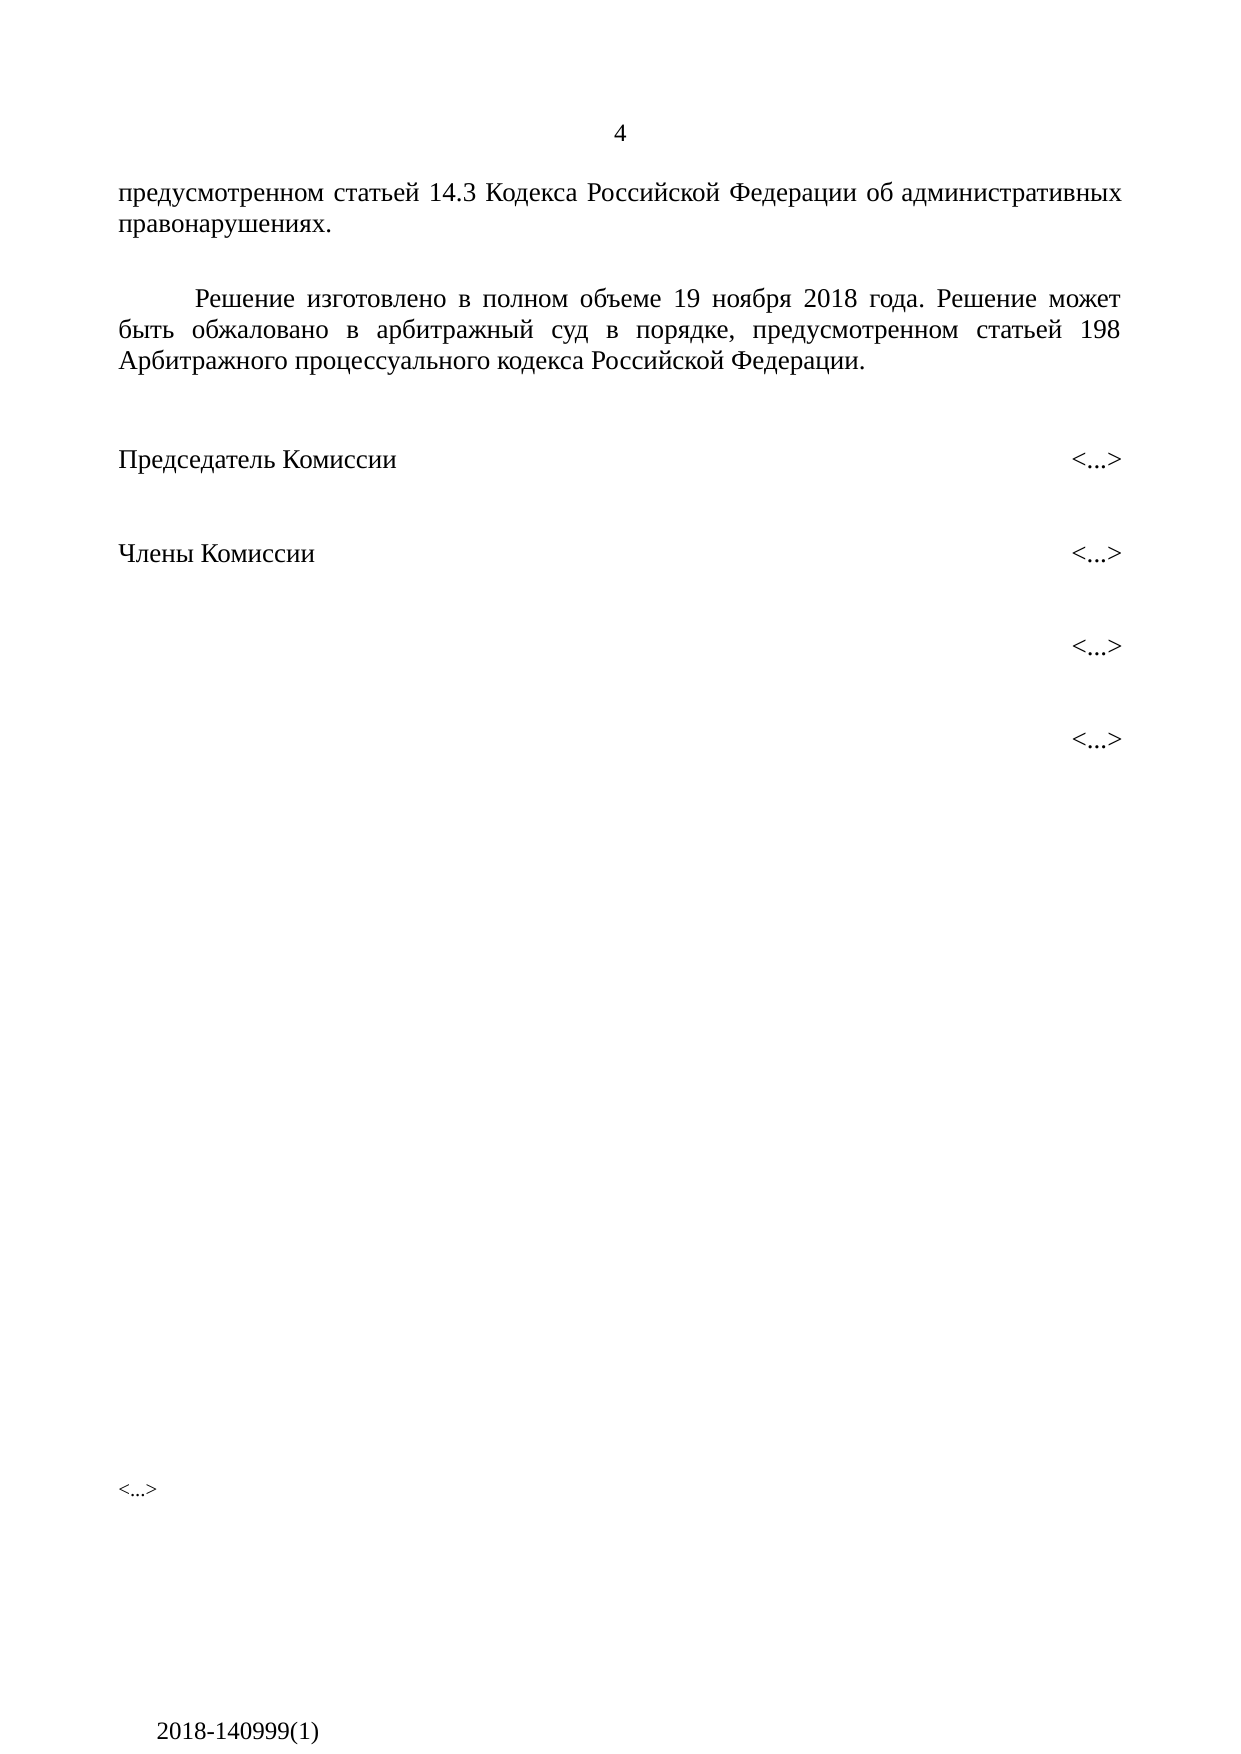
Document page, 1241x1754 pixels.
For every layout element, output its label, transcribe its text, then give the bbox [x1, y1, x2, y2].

text Председатель Комиссии <...> [118, 443, 1122, 474]
text <...> [118, 1477, 1122, 1501]
text предусмотренном статьей 14.3 Кодекса Российской Федерации об административных правонарушениях. [118, 176, 1122, 239]
text Члены Комиссии <...> [118, 537, 1122, 568]
text <...> [118, 724, 1122, 755]
text Решение изготовлено в полном объеме 19 ноября 2018 года. Решение может быть обжаловано в арбитражный суд в порядке, предусмотренном статьей 198 Арбитражного процессуального кодекса Российской Федерации. [118, 282, 1122, 375]
text <...> [118, 630, 1122, 661]
